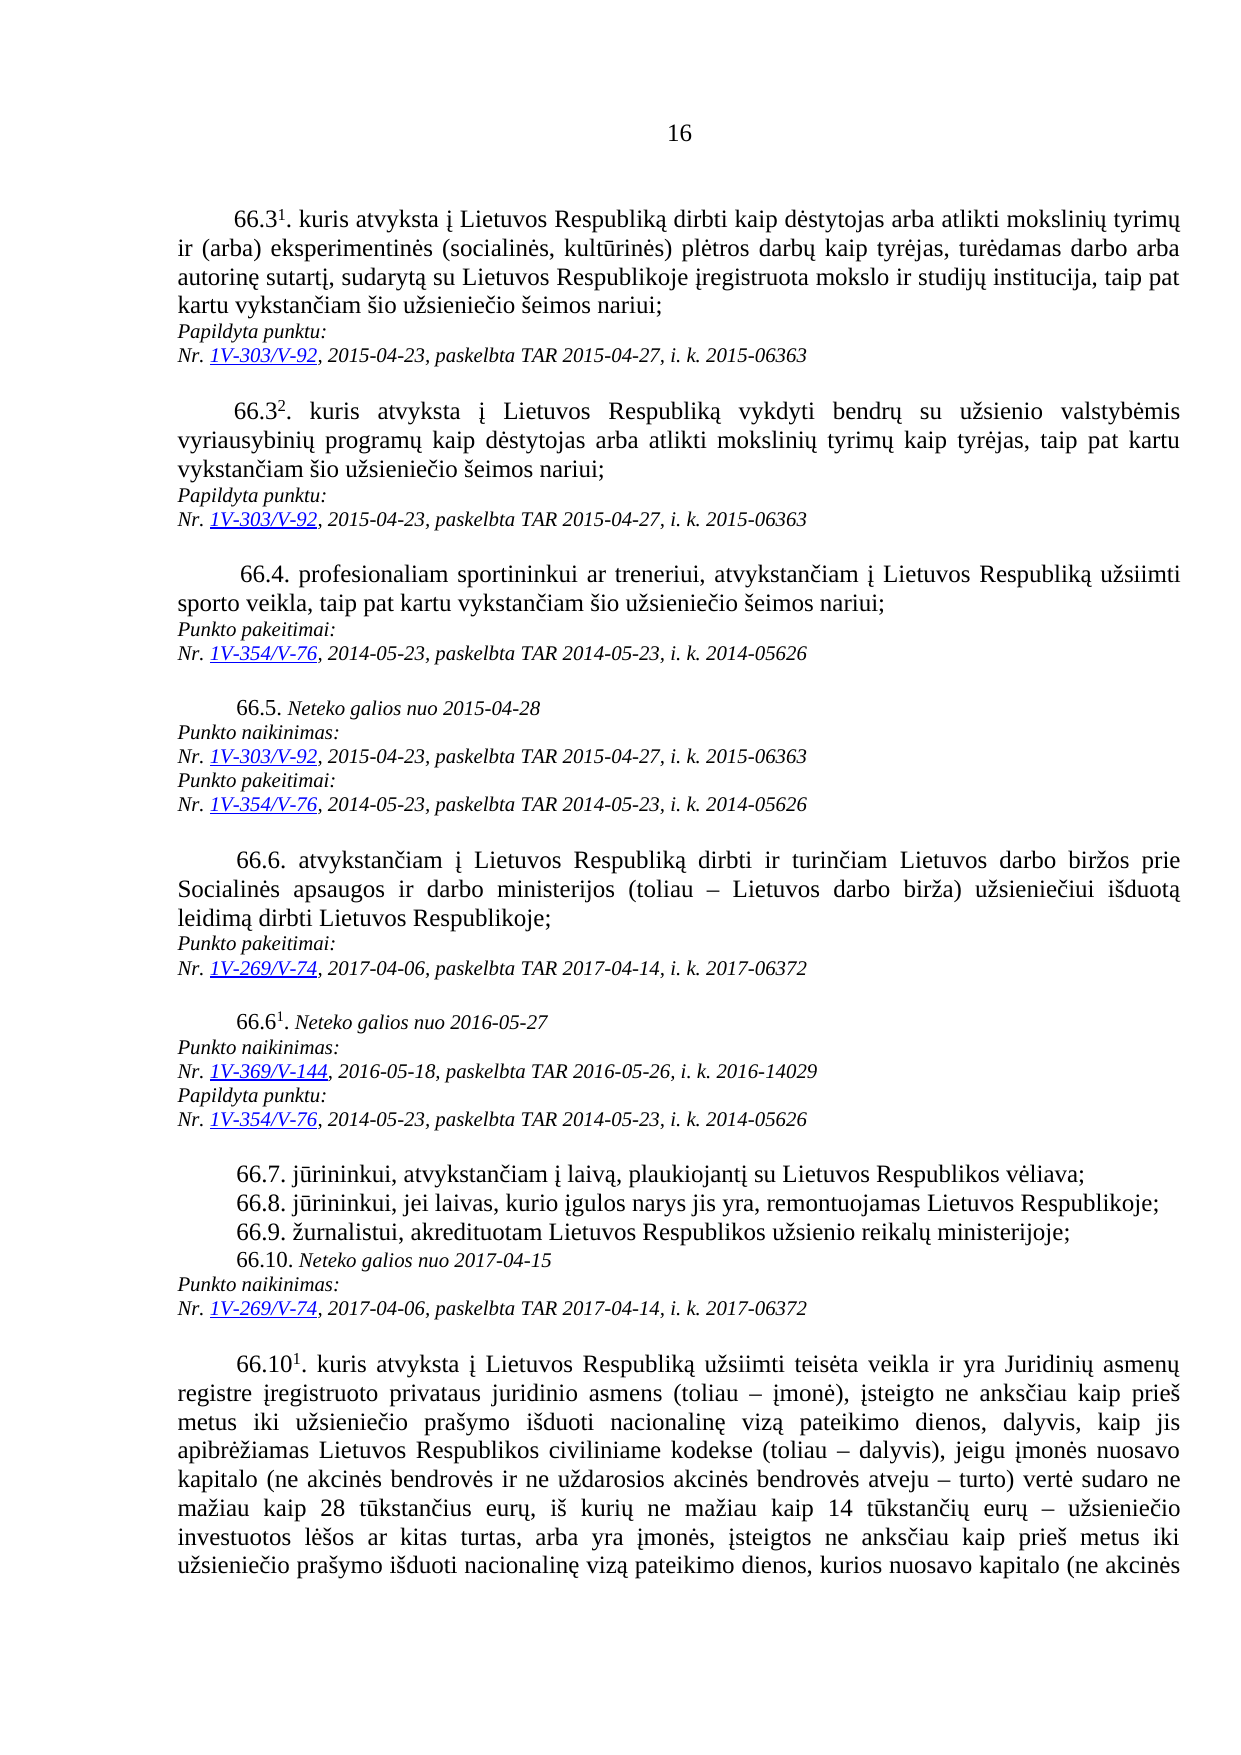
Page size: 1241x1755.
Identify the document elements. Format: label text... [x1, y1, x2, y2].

text Punkto naikinimas: [177, 1034, 1181, 1059]
text Nr. 1V-303/V-92, 2015-04-23, paskelbta TAR 2015-04-27, i. k. 2015-06363 [177, 343, 1181, 367]
text 66.6. atvykstančiam į Lietuvos Respubliką dirbti ir turinčiam Lietuvos darbo biržos prie Socialinės apsaugos ir darbo ministerijos (toliau – Lietuvos darbo birža) užsieniečiui išduotą leidimą dirbti Lietuvos Respublikoje; [177, 845, 1181, 931]
text Nr. 1V-354/V-76, 2014-05-23, paskelbta TAR 2014-05-23, i. k. 2014-05626 [177, 1107, 1181, 1131]
text Papildyta punktu: [177, 482, 1181, 507]
text Punkto naikinimas: [177, 720, 1181, 744]
text Nr. 1V-303/V-92, 2015-04-23, paskelbta TAR 2015-04-27, i. k. 2015-06363 [177, 744, 1181, 768]
text 66.61. Neteko galios nuo 2016-05-27 [177, 1008, 1181, 1034]
text Papildyta punktu: [177, 319, 1181, 343]
text 66.4. profesionaliam sportininkui ar treneriui, atvykstančiam į Lietuvos Respubliką užsiimti sporto veikla, taip pat kartu vykstančiam šio užsieniečio šeimos nariui; [177, 559, 1181, 617]
text Nr. 1V-354/V-76, 2014-05-23, paskelbta TAR 2014-05-23, i. k. 2014-05626 [177, 641, 1181, 665]
text Nr. 1V-269/V-74, 2017-04-06, paskelbta TAR 2017-04-14, i. k. 2017-06372 [177, 955, 1181, 979]
text Nr. 1V-369/V-144, 2016-05-18, paskelbta TAR 2016-05-26, i. k. 2016-14029 [177, 1059, 1181, 1083]
text Punkto pakeitimai: [177, 617, 1181, 641]
text Nr. 1V-354/V-76, 2014-05-23, paskelbta TAR 2014-05-23, i. k. 2014-05626 [177, 792, 1181, 816]
text Nr. 1V-303/V-92, 2015-04-23, paskelbta TAR 2015-04-27, i. k. 2015-06363 [177, 507, 1181, 531]
text 66.10. Neteko galios nuo 2017-04-15 [177, 1246, 1181, 1272]
text 66.8. jūrininkui, jei laivas, kurio įgulos narys jis yra, remontuojamas Lietuvos Respublikoje; [177, 1188, 1181, 1217]
text 66.32. kuris atvyksta į Lietuvos Respubliką vykdyti bendrų su užsienio valstybėmis vyriausybinių programų kaip dėstytojas arba atlikti mokslinių tyrimų kaip tyrėjas, taip pat kartu vykstančiam šio užsieniečio šeimos nariui; [177, 396, 1181, 482]
text 66.101. kuris atvyksta į Lietuvos Respubliką užsiimti teisėta veikla ir yra Juridinių asmenų registre įregistruoto privataus juridinio asmens (toliau – įmonė), įsteigto ne anksčiau kaip prieš metus iki užsieniečio prašymo išduoti nacionalinę vizą pateikimo dienos, dalyvis, kaip jis apibrėžiamas Lietuvos Respublikos civiliniame kodekse (toliau – dalyvis), jeigu įmonės nuosavo kapitalo (ne akcinės bendrovės ir ne uždarosios akcinės bendrovės atveju – turto) vertė sudaro ne mažiau kaip 28 tūkstančius eurų, iš kurių ne mažiau kaip 14 tūkstančių eurų – užsieniečio investuotos lėšos ar kitas turtas, arba yra įmonės, įsteigtos ne anksčiau kaip prieš metus iki užsieniečio prašymo išduoti nacionalinę vizą pateikimo dienos, kurios nuosavo kapitalo (ne akcinės [177, 1349, 1181, 1579]
text 66.9. žurnalistui, akredituotam Lietuvos Respublikos užsienio reikalų ministerijoje; [177, 1217, 1181, 1246]
text Punkto pakeitimai: [177, 931, 1181, 955]
text 66.5. Neteko galios nuo 2015-04-28 [177, 694, 1181, 720]
text Papildyta punktu: [177, 1083, 1181, 1107]
text 66.31. kuris atvyksta į Lietuvos Respubliką dirbti kaip dėstytojas arba atlikti mokslinių tyrimų ir (arba) eksperimentinės (socialinės, kultūrinės) plėtros darbų kaip tyrėjas, turėdamas darbo arba autorinę sutartį, sudarytą su Lietuvos Respublikoje įregistruota mokslo ir studijų institucija, taip pat kartu vykstančiam šio užsieniečio šeimos nariui; [177, 204, 1181, 319]
text Punkto pakeitimai: [177, 768, 1181, 792]
text 66.7. jūrininkui, atvykstančiam į laivą, plaukiojantį su Lietuvos Respublikos vėliava; [177, 1159, 1181, 1188]
text Punkto naikinimas: [177, 1272, 1181, 1296]
text Nr. 1V-269/V-74, 2017-04-06, paskelbta TAR 2017-04-14, i. k. 2017-06372 [177, 1296, 1181, 1320]
